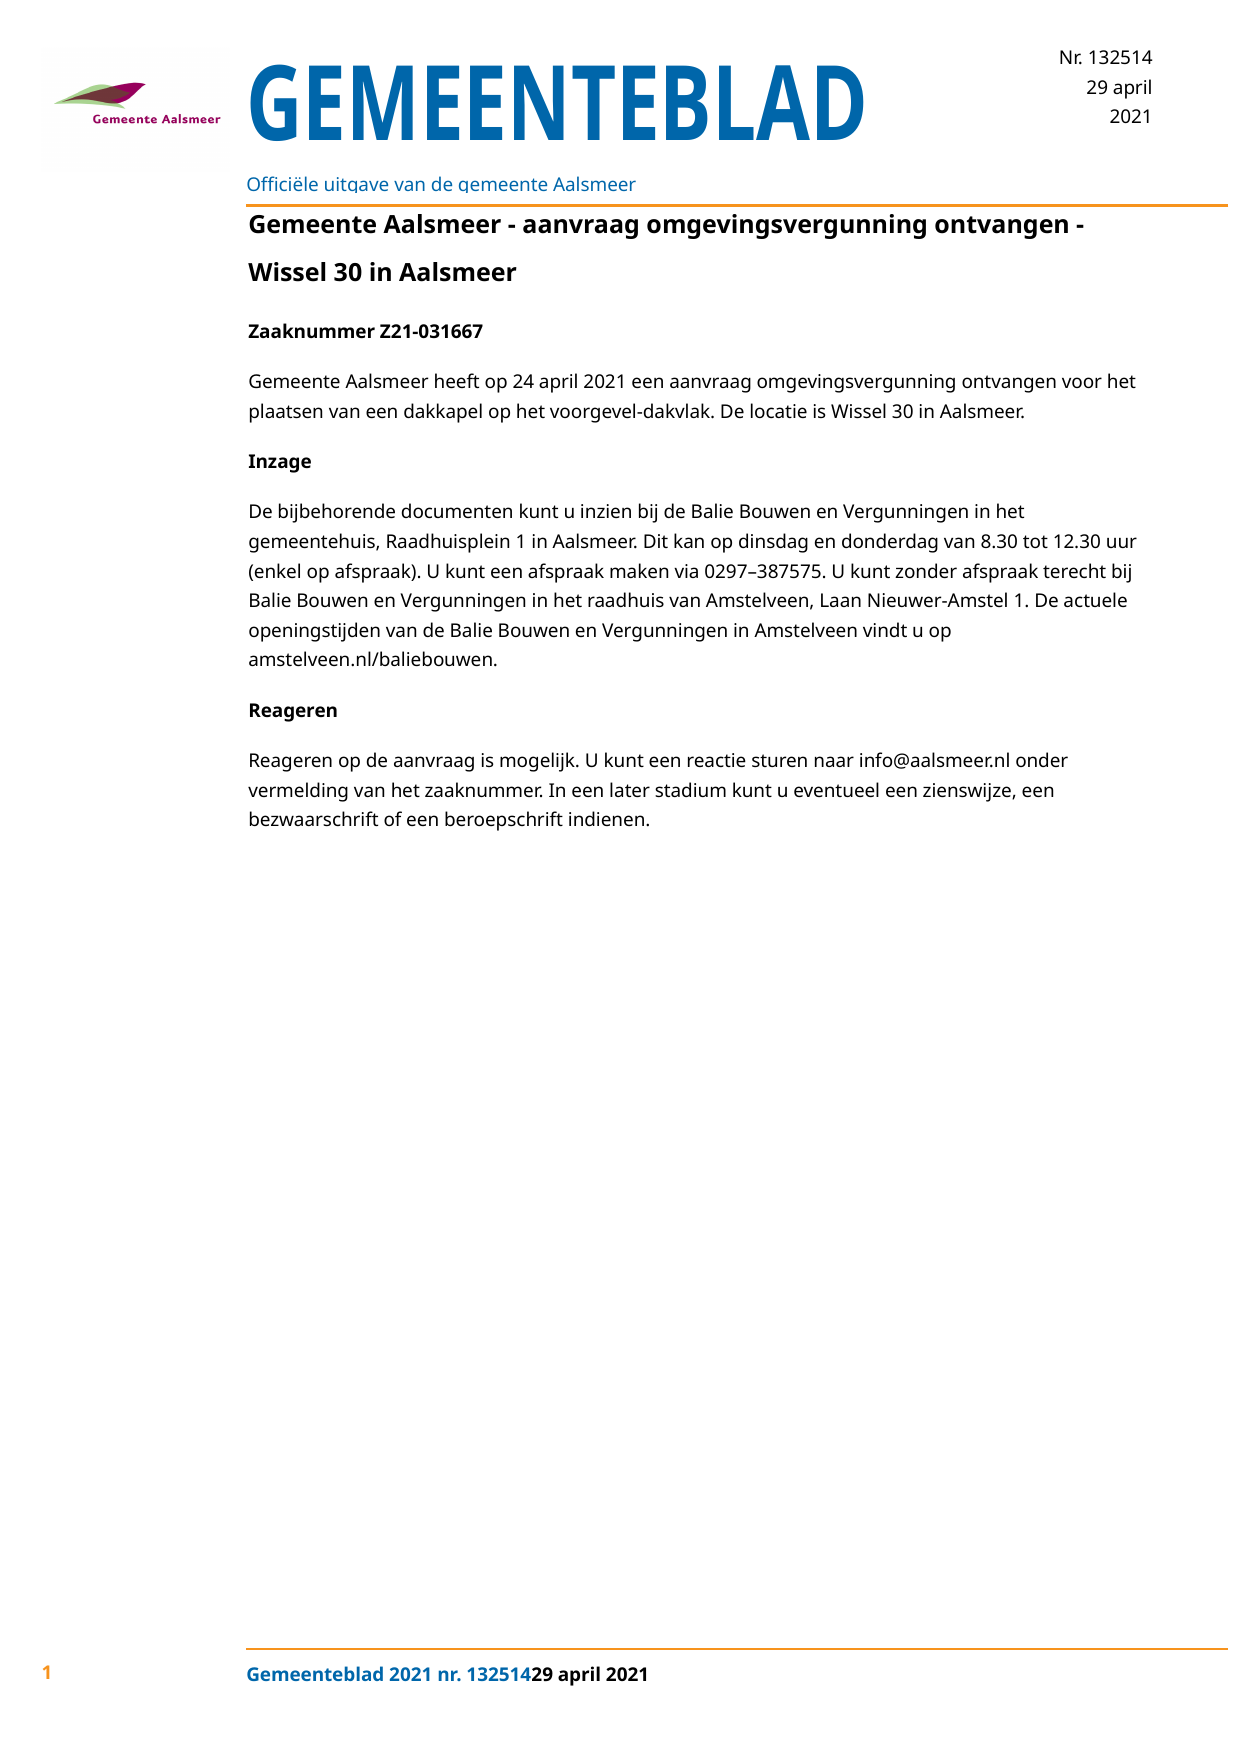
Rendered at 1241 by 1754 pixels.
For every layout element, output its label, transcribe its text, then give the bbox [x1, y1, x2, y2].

text De bijbehorende documenten kunt u inzien bij de Balie Bouwen en Vergunningen in het gemeentehuis, Raadhuisplein 1 in Aalsmeer. Dit kan op dinsdag en donderdag van 8.30 tot 12.30 uur (enkel op afspraak). U kunt een afspraak maken via 0297–387575. U kunt zonder afspraak terecht bij Balie Bouwen en Vergunningen in het raadhuis van Amstelveen, Laan Nieuwer-Amstel 1. De actuele openingstijden van de Balie Bouwen en Vergunningen in Amstelveen vindt u op amstelveen.nl/baliebouwen. [248, 499, 1152, 672]
text Inzage [248, 448, 1152, 474]
picture [41, 47, 231, 172]
text Reageren [248, 697, 1152, 723]
text Gemeente Aalsmeer heeft op 24 april 2021 een aanvraag omgevingsvergunning ontvangen voor het plaatsen van een dakkapel op het voorgevel-dakvlak. De locatie is Wissel 30 in Aalsmeer. [248, 368, 1152, 424]
text Zaaknummer Z21-031667 [248, 318, 1152, 344]
text Gemeente Aalsmeer - aanvraag omgevingsvergunning ontvangen - Wissel 30 in Aalsmeer [248, 207, 1152, 288]
text Reageren op de aanvraag is mogelijk. U kunt een reactie sturen naar info@aalsmeer.nl onder vermelding van het zaaknummer. In een later stadium kunt u eventueel een zienswijze, een bezwaarschrift of een beroepschrift indienen. [248, 747, 1152, 832]
